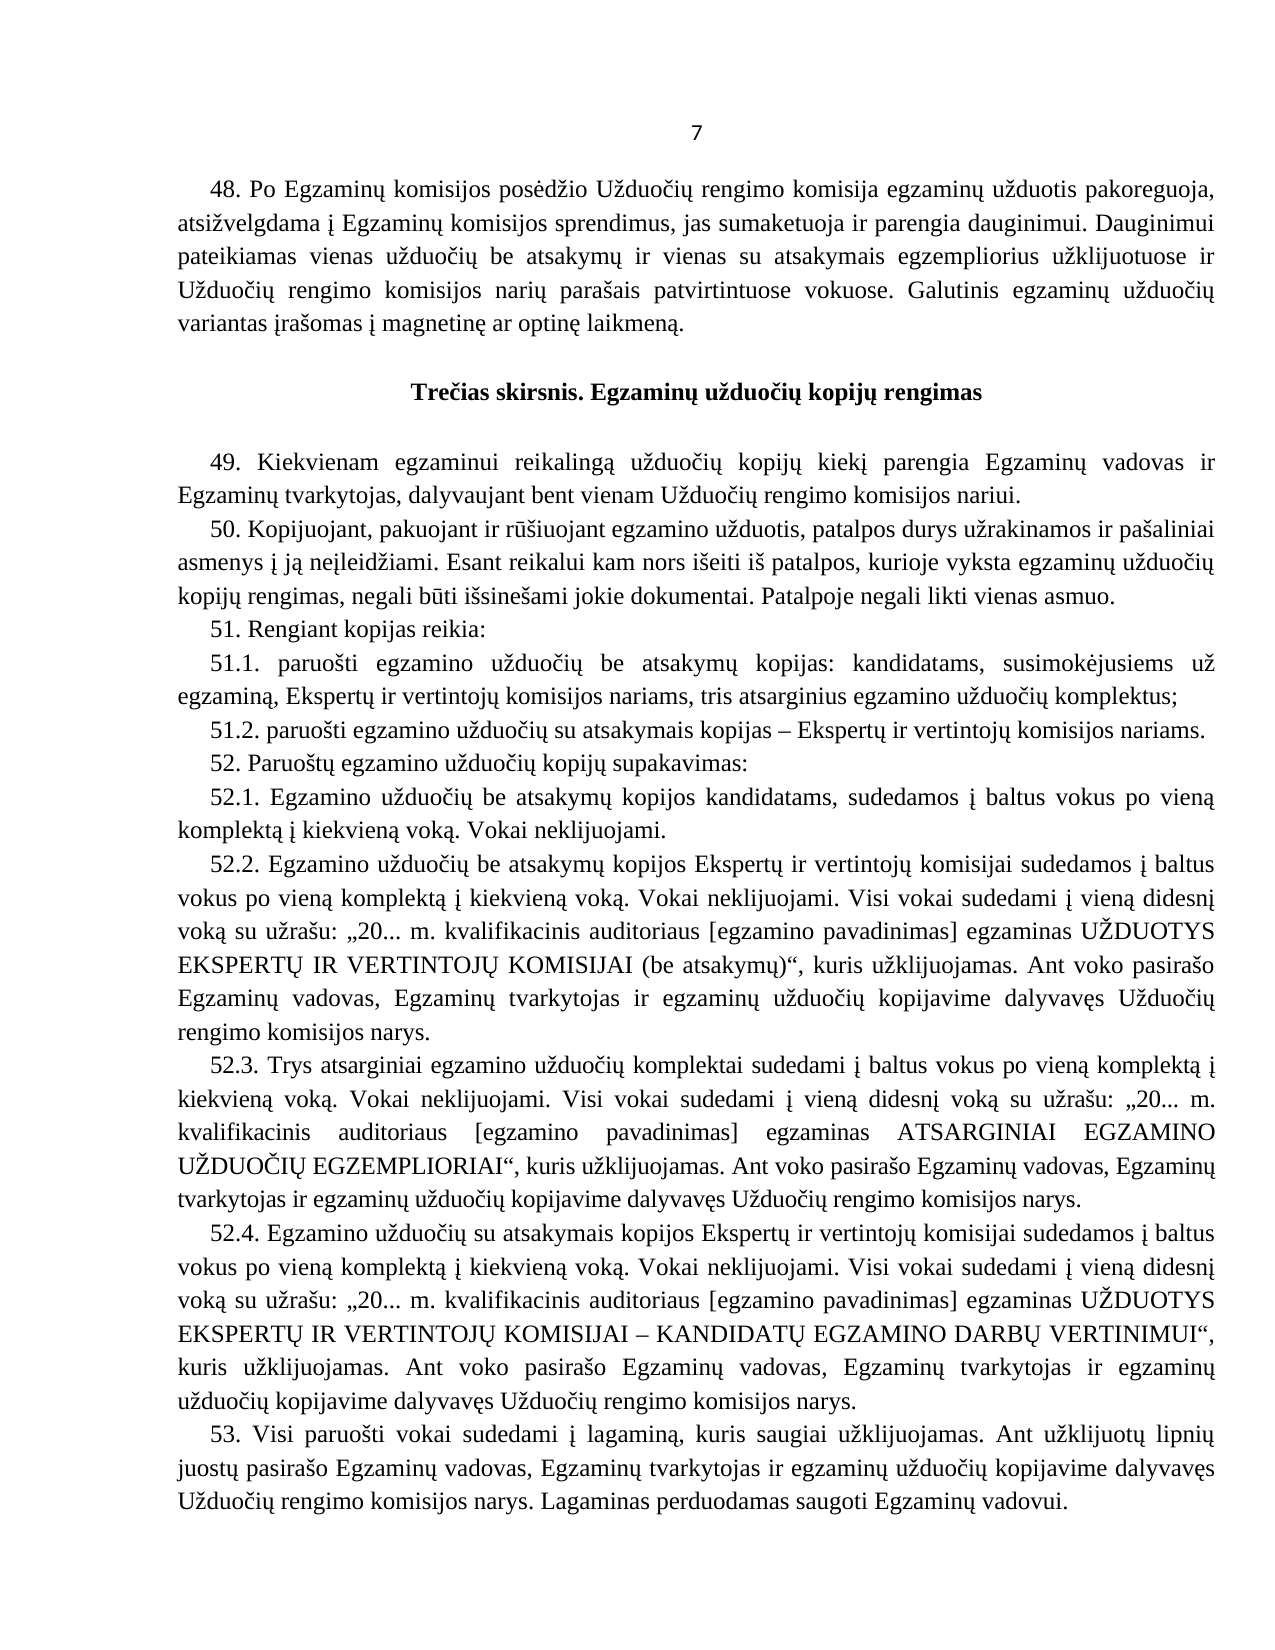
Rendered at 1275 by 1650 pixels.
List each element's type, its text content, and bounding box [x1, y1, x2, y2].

text 52.3. Trys atsarginiai egzamino užduočių komplektai sudedami į baltus vokus po vieną komplektą į kiekvieną voką. Vokai neklijuojami. Visi vokai sudedami į vieną didesnį voką su užrašu: „20... m. kvalifikacinis auditoriaus [egzamino pavadinimas] egzaminas ATSARGINIAI EGZAMINO UŽDUOČIŲ EGZEMPLIORIAI“, kuris užklijuojamas. Ant voko pasirašo Egzaminų vadovas, Egzaminų tvarkytojas ir egzaminų užduočių kopijavime dalyvavęs Užduočių rengimo komisijos narys. [177, 1050, 1216, 1213]
text 49. Kiekvienam egzaminui reikalingą užduočių kopijų kiekį parengia Egzaminų vadovas ir Egzaminų tvarkytojas, dalyvaujant bent vienam Užduočių rengimo komisijos nariui. [177, 447, 1216, 509]
text 48. Po Egzaminų komisijos posėdžio Užduočių rengimo komisija egzaminų užduotis pakoreguoja, atsižvelgdama į Egzaminų komisijos sprendimus, jas sumaketuoja ir parengia dauginimui. Dauginimui pateikiamas vienas užduočių be atsakymų ir vienas su atsakymais egzempliorius užklijuotuose ir Užduočių rengimo komisijos narių parašais patvirtintuose vokuose. Galutinis egzaminų užduočių variantas įrašomas į magnetinę ar optinę laikmeną. [177, 174, 1216, 337]
text 51.2. paruošti egzamino užduočių su atsakymais kopijas – Ekspertų ir vertintojų komisijos nariams. [177, 715, 1216, 744]
text 52. Paruoštų egzamino užduočių kopijų supakavimas: [177, 748, 1216, 777]
text 52.4. Egzamino užduočių su atsakymais kopijos Ekspertų ir vertintojų komisijai sudedamos į baltus vokus po vieną komplektą į kiekvieną voką. Vokai neklijuojami. Visi vokai sudedami į vieną didesnį voką su užrašu: „20... m. kvalifikacinis auditoriaus [egzamino pavadinimas] egzaminas UŽDUOTYS EKSPERTŲ IR VERTINTOJŲ KOMISIJAI – KANDIDATŲ EGZAMINO DARBŲ VERTINIMUI“, kuris užklijuojamas. Ant voko pasirašo Egzaminų vadovas, Egzaminų tvarkytojas ir egzaminų užduočių kopijavime dalyvavęs Užduočių rengimo komisijos narys. [177, 1218, 1216, 1414]
text 53. Visi paruošti vokai sudedami į lagaminą, kuris saugiai užklijuojamas. Ant užklijuotų lipnių juostų pasirašo Egzaminų vadovas, Egzaminų tvarkytojas ir egzaminų užduočių kopijavime dalyvavęs Užduočių rengimo komisijos narys. Lagaminas perduodamas saugoti Egzaminų vadovui. [177, 1419, 1216, 1515]
text Trečias skirsnis. Egzaminų užduočių kopijų rengimas [177, 377, 1216, 406]
text 50. Kopijuojant, pakuojant ir rūšiuojant egzamino užduotis, patalpos durys užrakinamos ir pašaliniai asmenys į ją neįleidžiami. Esant reikalui kam nors išeiti iš patalpos, kurioje vyksta egzaminų užduočių kopijų rengimas, negali būti išsinešami jokie dokumentai. Patalpoje negali likti vienas asmuo. [177, 514, 1216, 609]
text 52.1. Egzamino užduočių be atsakymų kopijos kandidatams, sudedamos į baltus vokus po vieną komplektą į kiekvieną voką. Vokai neklijuojami. [177, 782, 1216, 844]
text 51. Rengiant kopijas reikia: [177, 614, 1216, 643]
text 52.2. Egzamino užduočių be atsakymų kopijos Ekspertų ir vertintojų komisijai sudedamos į baltus vokus po vieną komplektą į kiekvieną voką. Vokai neklijuojami. Visi vokai sudedami į vieną didesnį voką su užrašu: „20... m. kvalifikacinis auditoriaus [egzamino pavadinimas] egzaminas UŽDUOTYS EKSPERTŲ IR VERTINTOJŲ KOMISIJAI (be atsakymų)“, kuris užklijuojamas. Ant voko pasirašo Egzaminų vadovas, Egzaminų tvarkytojas ir egzaminų užduočių kopijavime dalyvavęs Užduočių rengimo komisijos narys. [177, 849, 1216, 1046]
text 51.1. paruošti egzamino užduočių be atsakymų kopijas: kandidatams, susimokėjusiems už egzaminą, Ekspertų ir vertintojų komisijos nariams, tris atsarginius egzamino užduočių komplektus; [177, 648, 1216, 710]
